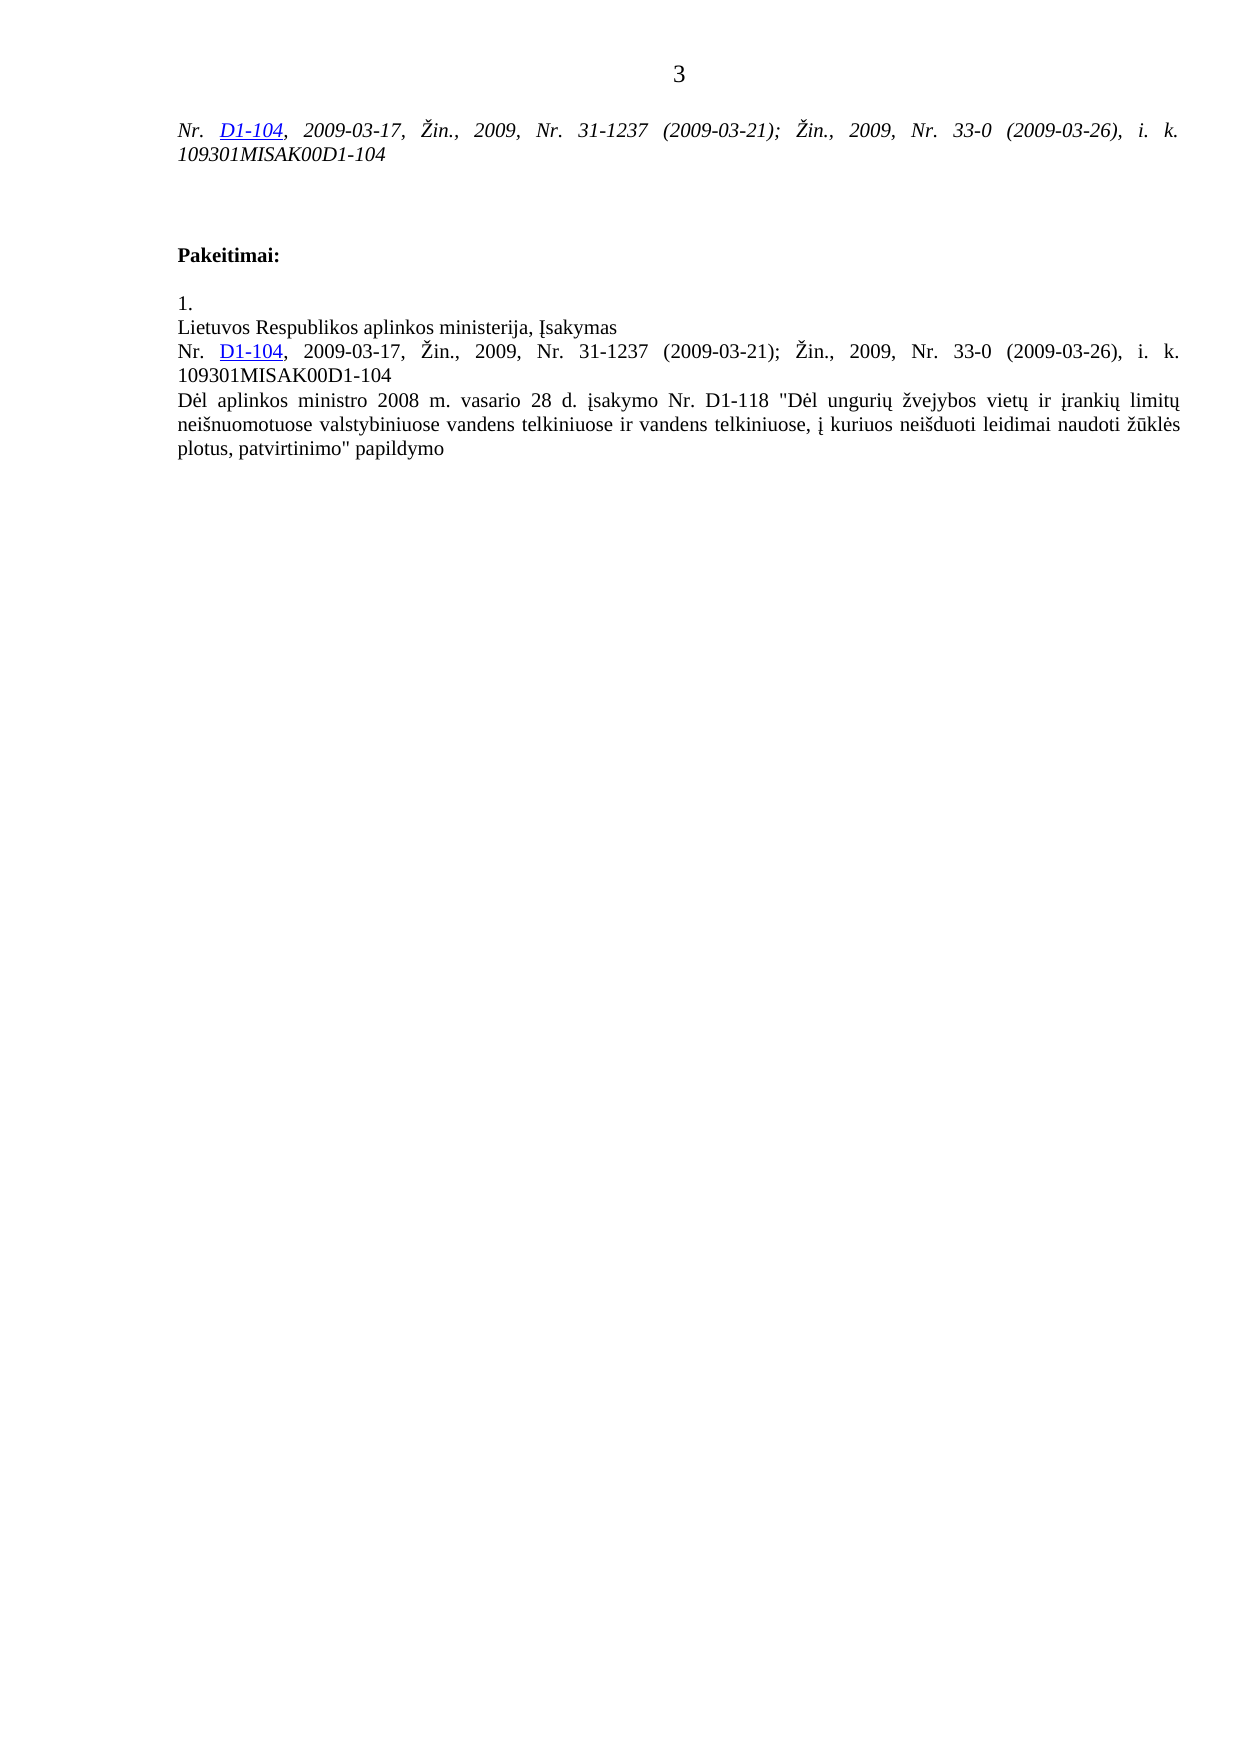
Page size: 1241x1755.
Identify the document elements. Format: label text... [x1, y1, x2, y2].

text Nr. D1-104, 2009-03-17, Žin., 2009, Nr. 31-1237 (2009-03-21); Žin., 2009, Nr. 33-0 (2009-03-26), i. k. 109301MISAK00D1-104 [177, 339, 1181, 387]
text Dėl aplinkos ministro 2008 m. vasario 28 d. įsakymo Nr. D1-118 "Dėl ungurių žvejybos vietų ir įrankių limitų neišnuomotuose valstybiniuose vandens telkiniuose ir vandens telkiniuose, į kuriuos neišduoti leidimai naudoti žūklės plotus, patvirtinimo" papildymo [177, 387, 1181, 460]
text Nr. D1-104, 2009-03-17, Žin., 2009, Nr. 31-1237 (2009-03-21); Žin., 2009, Nr. 33-0 (2009-03-26), i. k. 109301MISAK00D1-104 [177, 118, 1181, 166]
text Pakeitimai: [177, 243, 1181, 267]
text Lietuvos Respublikos aplinkos ministerija, Įsakymas [177, 315, 1181, 339]
text 1. [177, 291, 1181, 315]
